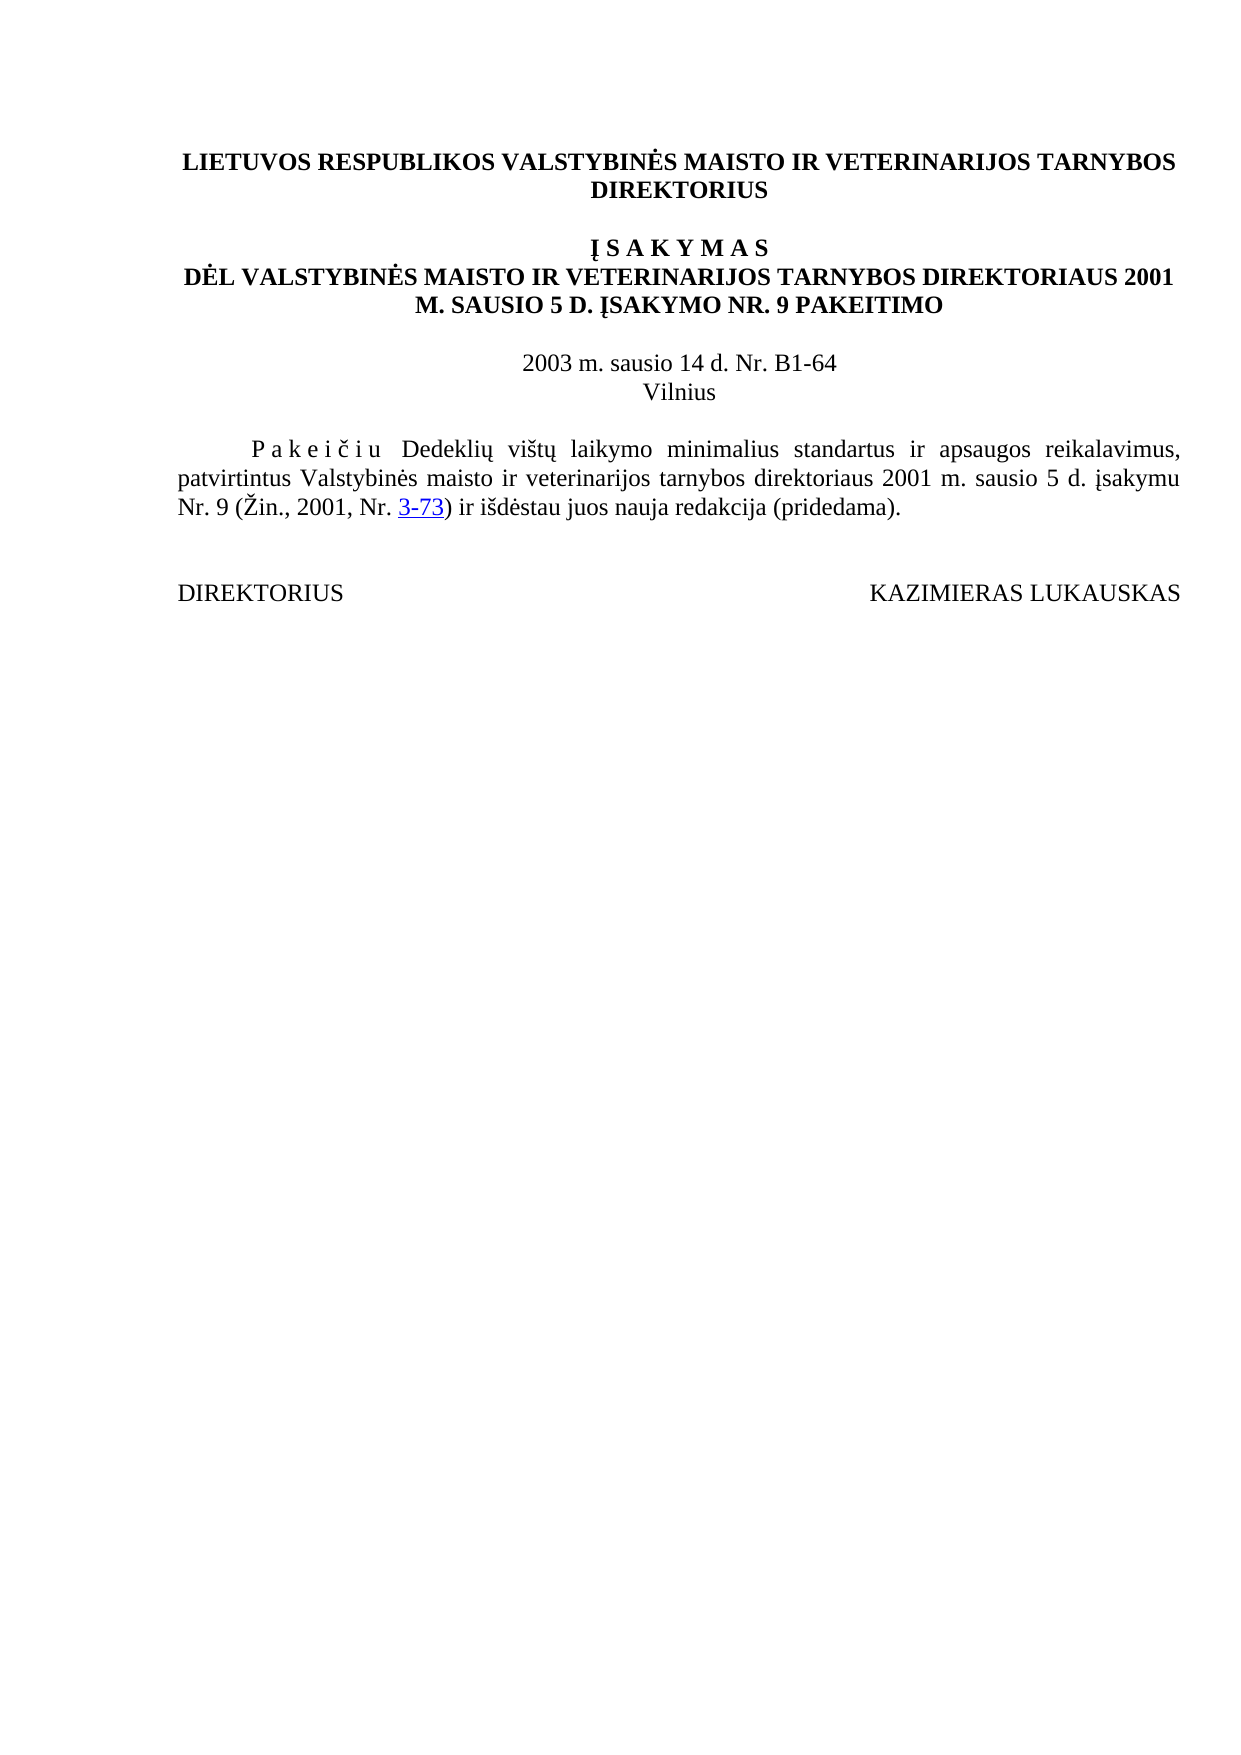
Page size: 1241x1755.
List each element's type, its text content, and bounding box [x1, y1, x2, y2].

text DĖL VALSTYBINĖS MAISTO IR VETERINARIJOS TARNYBOS DIREKTORIAUS 2001 M. SAUSIO 5 D. ĮSAKYMO NR. 9 PAKEITIMO [177, 262, 1181, 319]
text Pakeičiu Dedeklių vištų laikymo minimalius standartus ir apsaugos reikalavimus, patvirtintus Valstybinės maisto ir veterinarijos tarnybos direktoriaus 2001 m. sausio 5 d. įsakymu Nr. 9 (Žin., 2001, Nr. 3-73) ir išdėstau juos nauja redakcija (pridedama). [177, 434, 1181, 521]
text LIETUVOS RESPUBLIKOS VALSTYBINĖS MAISTO IR VETERINARIJOS TARNYBOS DIREKTORIUS [177, 147, 1181, 204]
text DIREKTORIUS KAZIMIERAS LUKAUSKAS [177, 578, 1181, 607]
text 2003 m. sausio 14 d. Nr. B1-64 [177, 348, 1181, 377]
text Vilnius [177, 377, 1181, 406]
text Į S A K Y M A S [177, 233, 1181, 262]
